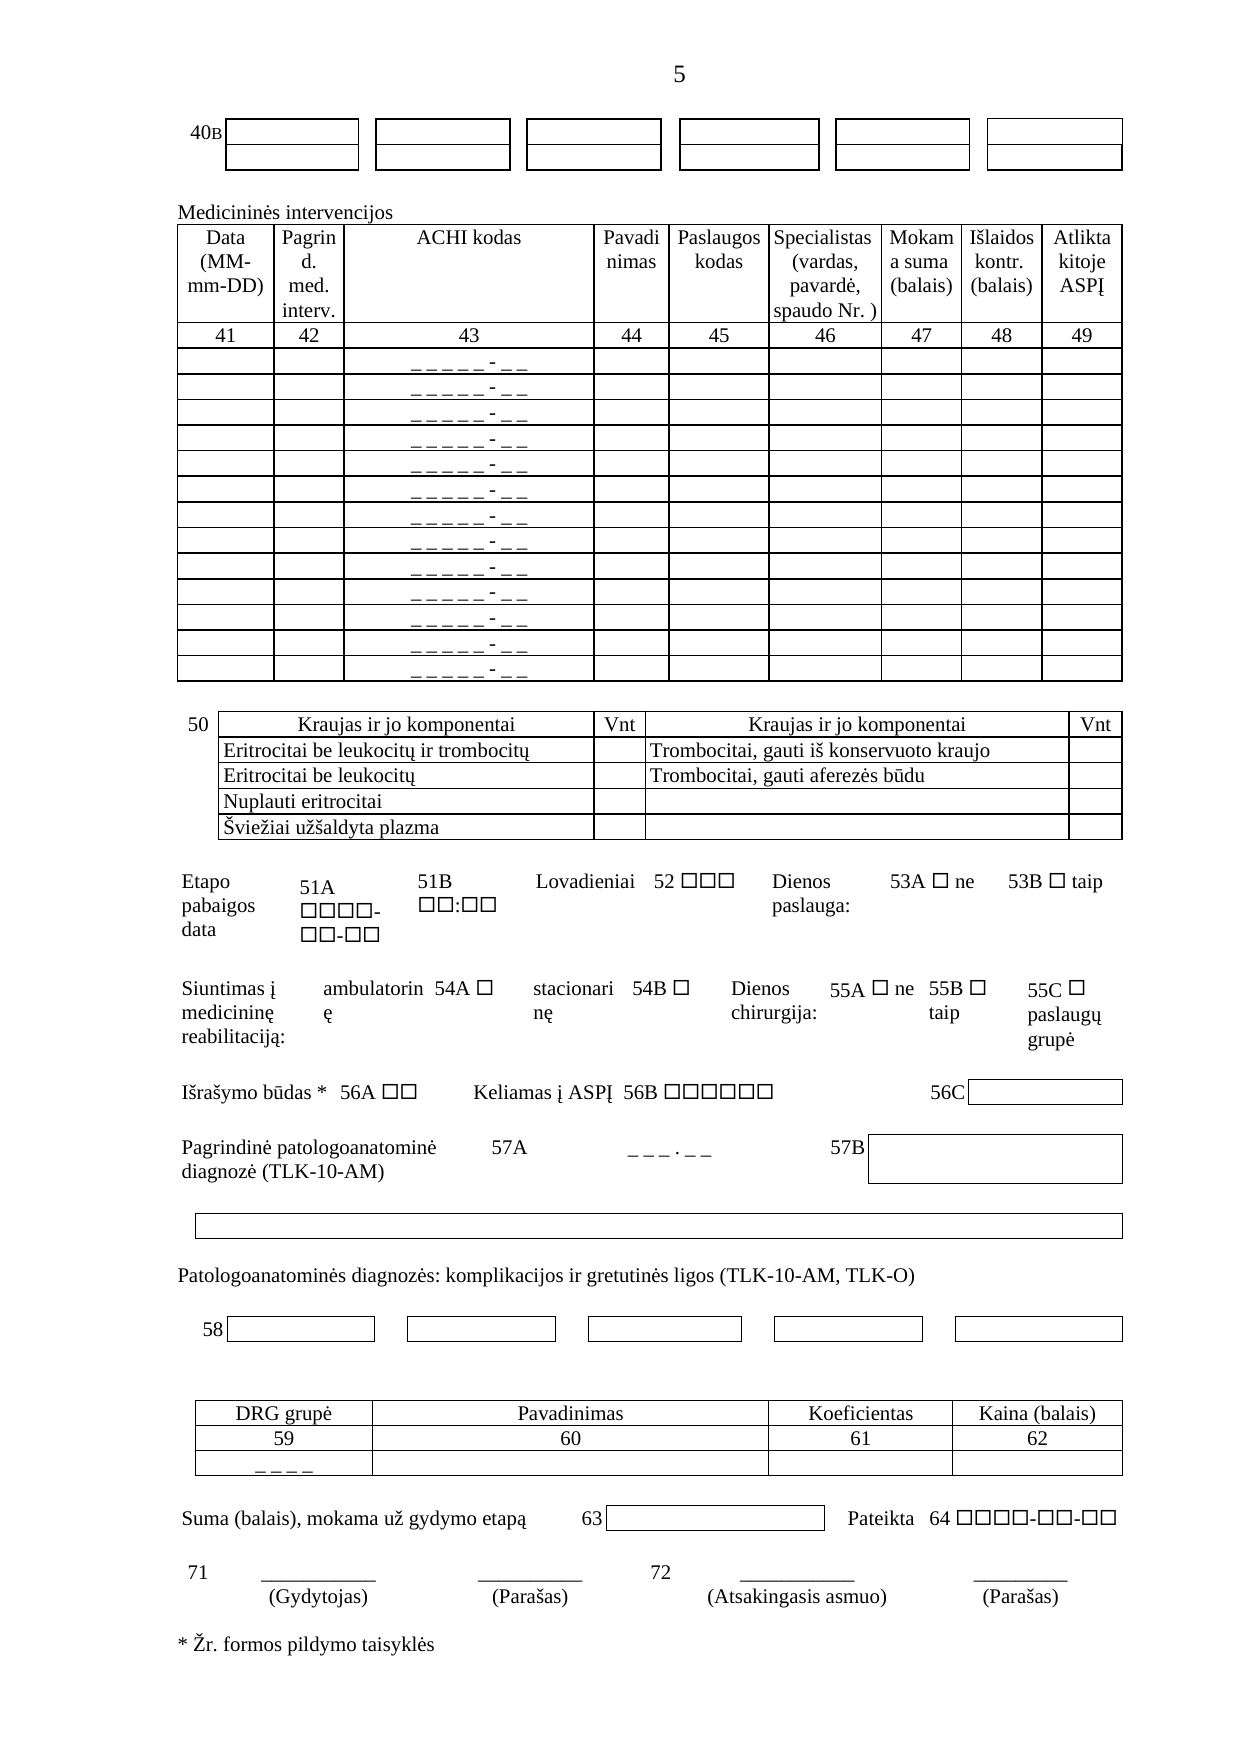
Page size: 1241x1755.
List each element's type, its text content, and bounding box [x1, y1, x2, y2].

table_header [528, 120, 660, 144]
table_header 56A [][] [336, 1079, 469, 1104]
table_header Pagrindinė patologoanatominė diagnozė (TLK-10-AM) [177, 1134, 469, 1183]
table_header [177, 1213, 195, 1238]
table_header 71 [177, 1560, 212, 1608]
table_cell [662, 144, 679, 169]
table_cell [1043, 503, 1121, 527]
text * Žr. formos pildymo taisyklės [177, 1632, 1181, 1656]
table_header [196, 1214, 1122, 1238]
table_cell [770, 631, 881, 655]
table_header Lovadieniai [531, 869, 649, 947]
table_header ambulatorinę [319, 976, 430, 1051]
table_header [837, 120, 969, 144]
table_cell [953, 1451, 1122, 1475]
table_cell [882, 580, 961, 603]
table_cell [275, 477, 343, 501]
table_cell [595, 763, 645, 787]
table_cell [670, 554, 768, 578]
table_cell 46 [770, 323, 881, 347]
table_cell [595, 580, 668, 603]
table_cell Nuplauti eritrocitai [219, 789, 593, 813]
table_cell Eritrocitai be leukocitų ir trombocitų [219, 738, 593, 762]
table_header 40b [177, 118, 225, 144]
table_cell _ _ _ _ _ - _ _ [345, 631, 593, 655]
table_cell [962, 375, 1041, 398]
table_cell [1043, 528, 1121, 552]
table_cell _ _ _ _ _ - _ _ [345, 580, 593, 603]
table_cell [595, 631, 668, 655]
table_cell [178, 375, 273, 398]
table_cell [177, 144, 225, 169]
text Patologoanatominės diagnozės: komplikacijos ir gretutinės ligos (TLK-10-AM, TLK-O) [177, 1263, 1181, 1287]
table_cell [670, 451, 768, 475]
table_header [775, 1317, 922, 1341]
table_header _ _ _ . _ _ [531, 1134, 807, 1183]
table_header Dienos paslauga: [768, 869, 886, 947]
table_cell [275, 503, 343, 527]
table_cell [670, 631, 768, 655]
table_cell [646, 815, 1068, 839]
table_header DRG grupė [196, 1401, 372, 1425]
table_cell [770, 349, 881, 373]
table_cell _ _ _ _ _ - _ _ [345, 605, 593, 629]
table_cell [1043, 580, 1121, 603]
table_cell [178, 605, 273, 629]
table_cell [770, 605, 881, 629]
table_cell [275, 605, 343, 629]
table_cell [962, 656, 1041, 680]
table_cell [595, 554, 668, 578]
table_cell [511, 144, 526, 169]
table_cell [681, 145, 818, 169]
table_header 58 [177, 1316, 227, 1341]
table_cell [178, 426, 273, 450]
table_cell [1043, 605, 1121, 629]
table_cell [275, 631, 343, 655]
table_cell [178, 631, 273, 655]
table_header 64 [][][][]-[][]-[][] [925, 1505, 1122, 1530]
table_cell [595, 605, 668, 629]
table_header [742, 1316, 774, 1341]
table_cell [882, 400, 961, 424]
table_cell [595, 375, 668, 398]
table_header ACHI kodas [345, 225, 593, 322]
table_cell [770, 656, 881, 680]
table_header 57B [807, 1134, 868, 1183]
table_cell [962, 426, 1041, 450]
table_cell [1070, 789, 1121, 813]
table_cell [178, 349, 273, 373]
table_header Specialistas (vardas, pavardė, spaudo Nr. ) [770, 225, 881, 322]
table_cell [962, 631, 1041, 655]
table_cell [770, 400, 881, 424]
table_cell [962, 349, 1041, 373]
table_cell [646, 789, 1068, 813]
table_cell [962, 477, 1041, 501]
table_cell [178, 554, 273, 578]
table_header [377, 120, 509, 144]
table_header [228, 1317, 374, 1341]
table_cell [595, 426, 668, 450]
table_cell [177, 736, 218, 762]
table_cell _ _ _ _ _ - _ _ [345, 656, 593, 680]
table_cell [1043, 375, 1121, 398]
table_cell 48 [962, 323, 1041, 347]
table_cell [177, 813, 218, 839]
table_header Kraujas ir jo komponentai [646, 712, 1068, 736]
table_header Koeficientas [769, 1401, 952, 1425]
table_cell Šviežiai užšaldyta plazma [219, 815, 593, 839]
table_header [988, 119, 1122, 144]
table_cell [988, 145, 1121, 169]
table_header __________ (Parašas) [424, 1560, 636, 1608]
table_cell [1043, 631, 1121, 655]
table_cell [962, 554, 1041, 578]
table_cell _ _ _ _ _ - _ _ [345, 554, 593, 578]
table_header 55A [] ne [825, 976, 924, 1051]
table_cell [1043, 400, 1121, 424]
table_cell [882, 554, 961, 578]
table_cell [882, 631, 961, 655]
table_cell [178, 400, 273, 424]
table_header 56C [894, 1079, 968, 1104]
text Medicininės intervencijos [177, 200, 1181, 224]
table_cell [882, 375, 961, 398]
table_cell [970, 144, 987, 169]
table_cell [528, 145, 660, 169]
table_cell [770, 477, 881, 501]
table_header 63 [556, 1505, 606, 1530]
table_cell [962, 451, 1041, 475]
table_header Pateikta [843, 1505, 925, 1530]
table_cell [227, 145, 358, 169]
table_header [662, 118, 679, 144]
table_cell [373, 1451, 768, 1475]
table_cell [670, 503, 768, 527]
table_header Data (MM-mm-DD) [178, 225, 273, 322]
table_header Išrašymo būdas * [177, 1079, 336, 1104]
table_cell [595, 528, 668, 552]
table_header [607, 1506, 824, 1530]
table_cell [275, 400, 343, 424]
table_cell [275, 451, 343, 475]
table_cell [670, 426, 768, 450]
table_cell [275, 426, 343, 450]
table_cell _ _ _ _ _ - _ _ [345, 503, 593, 527]
table_cell [1043, 426, 1121, 450]
table_cell [595, 656, 668, 680]
table_header 55B [] taip [924, 976, 1023, 1051]
table_cell [177, 762, 218, 787]
table_header 53A [] ne [886, 869, 1004, 947]
table_header 54A [] [430, 976, 529, 1051]
table_header Pavadinimas [595, 225, 668, 322]
table_cell [595, 349, 668, 373]
table_header [375, 1316, 407, 1341]
table_cell [595, 477, 668, 501]
table_cell [275, 656, 343, 680]
table_cell 62 [953, 1426, 1122, 1450]
table_cell [770, 580, 881, 603]
table_cell 61 [769, 1426, 952, 1450]
table_header [359, 118, 375, 144]
table_header [177, 1400, 195, 1425]
table_header 57A [469, 1134, 531, 1183]
table_cell [769, 1451, 952, 1475]
table_cell [962, 580, 1041, 603]
table_header Paslaugos kodas [670, 225, 768, 322]
table_cell _ _ _ _ _ - _ _ [345, 426, 593, 450]
table_cell [595, 400, 668, 424]
table_cell [962, 528, 1041, 552]
table_cell [882, 451, 961, 475]
table_cell [770, 451, 881, 475]
table_cell Trombocitai, gauti iš konservuoto kraujo [646, 738, 1068, 762]
table_header stacionarinę [529, 976, 628, 1051]
table_cell [770, 503, 881, 527]
table_header [956, 1317, 1122, 1341]
table_cell [670, 477, 768, 501]
table_header _________ (Parašas) [919, 1560, 1122, 1608]
table_header Vnt [595, 712, 645, 736]
table_header Atlikta kitoje ASPĮ [1043, 225, 1121, 322]
table_cell [670, 580, 768, 603]
table_cell [1043, 656, 1121, 680]
table_cell [177, 1450, 195, 1475]
table_cell [962, 400, 1041, 424]
table_cell 44 [595, 323, 668, 347]
table_header 72 [636, 1560, 675, 1608]
table_header [589, 1317, 741, 1341]
table_cell [275, 375, 343, 398]
table_cell [962, 605, 1041, 629]
table_header Keliamas į ASPĮ [469, 1079, 619, 1104]
table_header [825, 1505, 843, 1530]
table_cell _ _ _ _ _ - _ _ [345, 349, 593, 373]
table_cell [359, 144, 375, 169]
table_header [408, 1317, 555, 1341]
table_cell [882, 426, 961, 450]
table_cell [178, 528, 273, 552]
table_cell [882, 477, 961, 501]
table_cell [1070, 815, 1121, 839]
table_cell 47 [882, 323, 961, 347]
table_header Etapo pabaigos data [177, 869, 295, 947]
table_cell 49 [1043, 323, 1121, 347]
table_header [227, 120, 358, 144]
table_header 50 [177, 711, 218, 736]
table_cell [770, 375, 881, 398]
table_header 56B [][][][][][] [619, 1079, 894, 1104]
table_cell [595, 815, 645, 839]
table_header Siuntimas į medicininę reabilitaciją: [177, 976, 319, 1051]
table_header 51B [][]:[][] [413, 869, 531, 947]
table_cell [670, 400, 768, 424]
table_cell _ _ _ _ _ - _ _ [345, 528, 593, 552]
table_cell [670, 656, 768, 680]
table_cell 59 [196, 1426, 372, 1450]
table_header Kaina (balais) [953, 1401, 1122, 1425]
table_cell [377, 145, 509, 169]
table_cell [1043, 554, 1121, 578]
table_cell Trombocitai, gauti aferezės būdu [646, 763, 1068, 787]
table_header Dienos chirurgija: [727, 976, 825, 1051]
table_header 55C [] paslaugų grupė [1023, 976, 1122, 1051]
table_cell 41 [178, 323, 273, 347]
table_header [681, 120, 818, 144]
table_cell [275, 528, 343, 552]
table_cell 42 [275, 323, 343, 347]
table_cell [595, 789, 645, 813]
table_cell [820, 144, 835, 169]
table_cell [770, 554, 881, 578]
table_header [923, 1316, 955, 1341]
table_cell [770, 426, 881, 450]
table_cell [178, 477, 273, 501]
table_cell 45 [670, 323, 768, 347]
table_header [969, 1080, 1122, 1104]
table_cell [770, 528, 881, 552]
table_cell _ _ _ _ _ - _ _ [345, 451, 593, 475]
table_cell [670, 528, 768, 552]
table_header ___________ (Gydytojas) [213, 1560, 424, 1608]
table_header Vnt [1070, 712, 1121, 736]
table_cell 60 [373, 1426, 768, 1450]
table_cell [275, 349, 343, 373]
table_cell Eritrocitai be leukocitų [219, 763, 593, 787]
table_cell [1070, 763, 1121, 787]
table_cell [177, 1425, 195, 1450]
table_cell [670, 605, 768, 629]
table_cell [275, 580, 343, 603]
table_header Suma (balais), mokama už gydymo etapą [177, 1505, 556, 1530]
table_cell [837, 145, 969, 169]
table_cell [1070, 738, 1121, 762]
table_header [970, 118, 987, 144]
table_header [511, 118, 526, 144]
table_cell [1043, 349, 1121, 373]
table_cell [882, 503, 961, 527]
table_cell [178, 503, 273, 527]
table_cell [1043, 451, 1121, 475]
table_cell [275, 554, 343, 578]
table_header Kraujas ir jo komponentai [219, 712, 593, 736]
table_cell [595, 503, 668, 527]
table_header [556, 1316, 588, 1341]
table_cell [1043, 477, 1121, 501]
table_header 53B [] taip [1004, 869, 1122, 947]
table_cell [882, 349, 961, 373]
table_cell [882, 605, 961, 629]
table_cell [178, 580, 273, 603]
table_header Pavadinimas [373, 1401, 768, 1425]
table_header [820, 118, 835, 144]
table_header 51A [][][][]-[][]-[][] [295, 869, 413, 947]
table_cell [670, 349, 768, 373]
table_cell [595, 451, 668, 475]
table_cell [178, 451, 273, 475]
table_cell 43 [345, 323, 593, 347]
table_header 52 [][][] [650, 869, 768, 947]
table_cell [177, 788, 218, 813]
table_cell [595, 738, 645, 762]
table_header 54B [] [628, 976, 727, 1051]
table_cell _ _ _ _ _ - _ _ [345, 375, 593, 398]
table_cell [178, 656, 273, 680]
table_cell _ _ _ _ _ - _ _ [345, 477, 593, 501]
table_header Pagrind. med. interv. [275, 225, 343, 322]
table_cell [882, 528, 961, 552]
table_header Išlaidos kontr. (balais) [962, 225, 1041, 322]
table_header [869, 1135, 1122, 1183]
table_cell _ _ _ _ [196, 1451, 372, 1475]
table_cell [882, 656, 961, 680]
table_header Mokama suma (balais) [882, 225, 961, 322]
table_cell _ _ _ _ _ - _ _ [345, 400, 593, 424]
table_cell [670, 375, 768, 398]
table_header ___________ (Atsakingasis asmuo) [675, 1560, 919, 1608]
table_cell [962, 503, 1041, 527]
